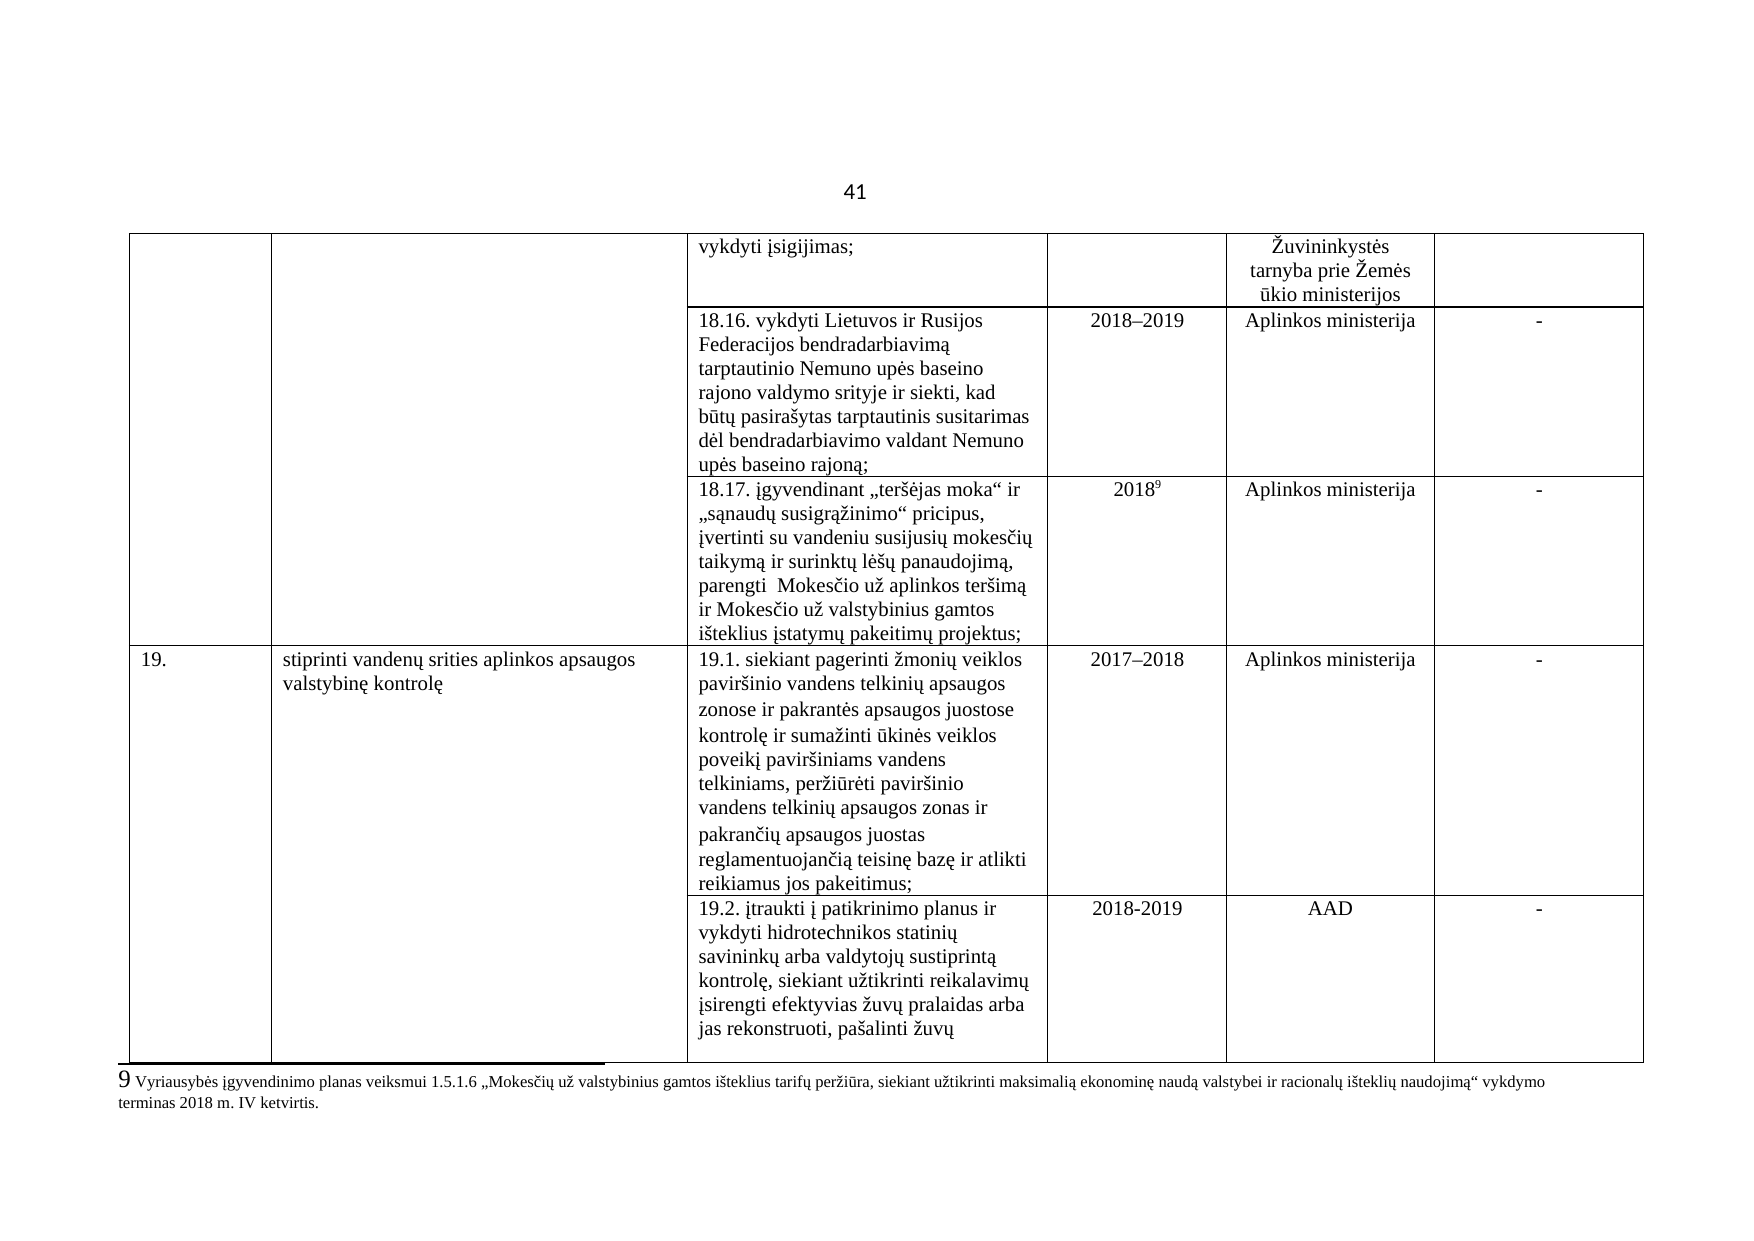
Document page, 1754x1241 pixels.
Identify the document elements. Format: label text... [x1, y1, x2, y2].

table_cell 2018 [1048, 477, 1226, 645]
table_cell Aplinkos ministerija [1227, 646, 1434, 895]
table_cell stiprinti vandenų srities aplinkos apsaugos valstybinę kontrolę [272, 646, 687, 1062]
table_cell AAD [1227, 896, 1434, 1062]
table_cell [1435, 234, 1643, 306]
table_cell Aplinkos ministerija [1227, 308, 1434, 476]
table_cell 18.17. įgyvendinant „teršėjas moka“ ir „sąnaudų susigrąžinimo“ pricipus, įvertinti su vandeniu susijusių mokesčių taikymą ir surinktų lėšų panaudojimą, parengti Mokesčio už aplinkos teršimą ir Mokesčio už valstybinius gamtos išteklius įstatymų pakeitimų projektus; [688, 477, 1047, 645]
table_cell 18.16. vykdyti Lietuvos ir Rusijos Federacijos bendradarbiavimą tarptautinio Nemuno upės baseino rajono valdymo srityje ir siekti, kad būtų pasirašytas tarptautinis susitarimas dėl bendradarbiavimo valdant Nemuno upės baseino rajoną; [688, 308, 1047, 476]
table_cell - [1435, 646, 1643, 895]
table_cell - [1435, 477, 1643, 645]
table_cell - [1435, 308, 1643, 476]
table_cell 19.1. siekiant pagerinti žmonių veiklos paviršinio vandens telkinių apsaugos zonose ir pakrantės apsaugos juostose kontrolę ir sumažinti ūkinės veiklos poveikį paviršiniams vandens telkiniams, peržiūrėti paviršinio vandens telkinių apsaugos zonas ir pakrančių apsaugos juostas reglamentuojančią teisinę bazę ir atlikti reikiamus jos pakeitimus; [688, 646, 1047, 895]
table_cell [130, 234, 271, 645]
table_cell Žuvininkystės tarnyba prie Žemės ūkio ministerijos [1227, 234, 1434, 306]
table_cell 2018-2019 [1048, 896, 1226, 1062]
table_cell [1048, 234, 1226, 306]
table_cell - [1435, 896, 1643, 1062]
table_cell 19.2. įtraukti į patikrinimo planus ir vykdyti hidrotechnikos statinių savininkų arba valdytojų sustiprintą kontrolę, siekiant užtikrinti reikalavimų įsirengti efektyvias žuvų pralaidas arba jas rekonstruoti, pašalinti žuvų [688, 896, 1047, 1062]
table_cell vykdyti įsigijimas; [688, 234, 1047, 306]
table_cell Aplinkos ministerija [1227, 477, 1434, 645]
table_cell 2017–2018 [1048, 646, 1226, 895]
table_cell [272, 234, 687, 645]
table_cell 19. [130, 646, 271, 1062]
table_cell 2018–2019 [1048, 308, 1226, 476]
